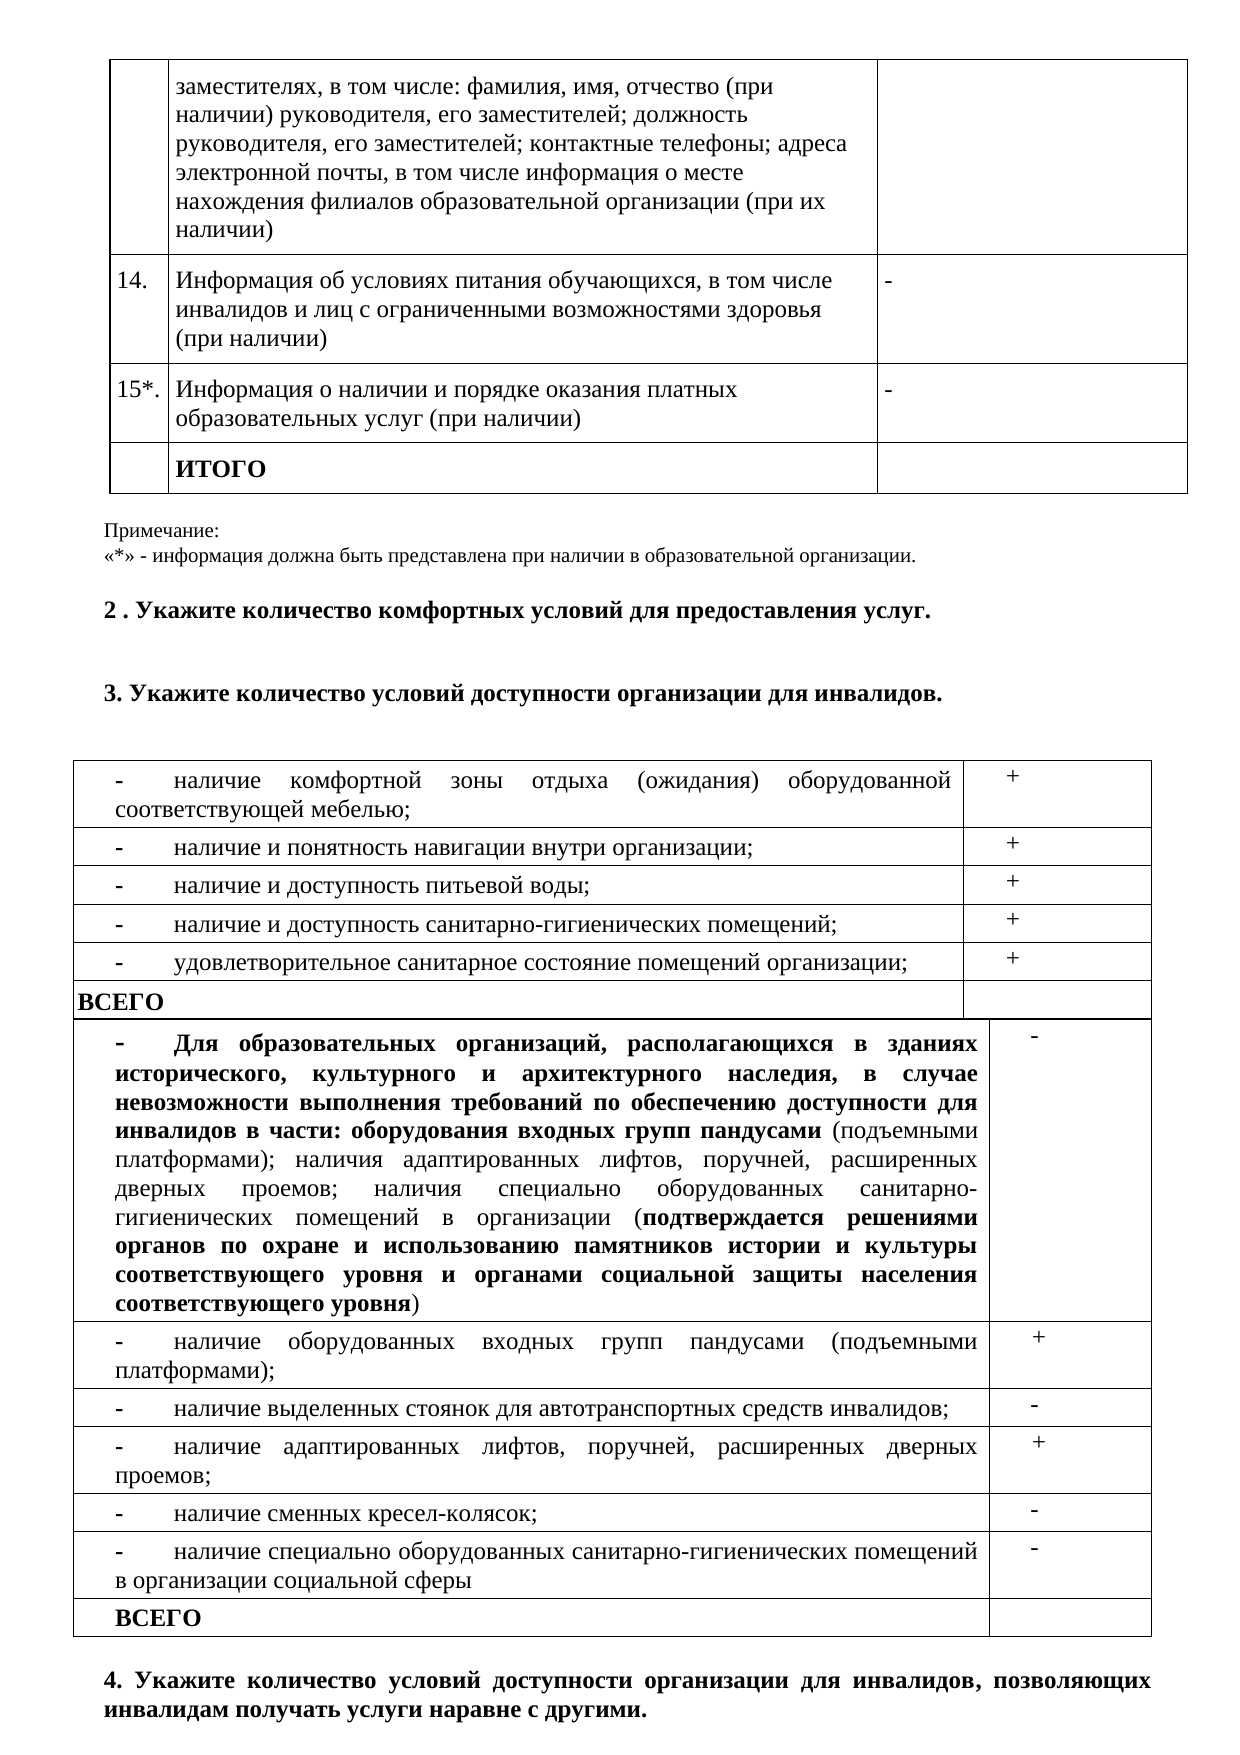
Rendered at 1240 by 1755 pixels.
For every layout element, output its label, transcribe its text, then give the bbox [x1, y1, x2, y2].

table_cell Информация о наличии и порядке оказания платных образовательных услуг (при наличии) [169, 364, 877, 442]
table_cell [111, 443, 168, 493]
table_cell + [990, 1322, 1151, 1388]
table_cell ВСЕГО [74, 981, 963, 1018]
table_cell удовлетворительное санитарное состояние помещений организации; [74, 943, 963, 980]
text «*» - информация должна быть представлена при наличии в образовательной организации. [103, 542, 1151, 567]
table_cell Информация об условиях питания обучающихся, в том числе инвалидов и лиц с ограниченными возможностями здоровья (при наличии) [169, 255, 877, 362]
table_cell + [990, 1427, 1151, 1493]
table_cell - [990, 1389, 1151, 1426]
table_cell наличие выделенных стоянок для автотранспортных средств инвалидов; [74, 1389, 989, 1426]
table_cell + [964, 905, 1151, 942]
text 2 . Укажите количество комфортных условий для предоставления услуг. [103, 595, 1151, 624]
table_cell - [878, 255, 1187, 362]
table_cell - [990, 1532, 1151, 1598]
table_cell наличие адаптированных лифтов, поручней, расширенных дверных проемов; [74, 1427, 989, 1493]
table_cell наличие оборудованных входных групп пандусами (подъемными платформами); [74, 1322, 989, 1388]
table_cell - [878, 364, 1187, 442]
table_header - [990, 1020, 1151, 1321]
table_cell 15*. [111, 364, 168, 442]
table_cell + [964, 943, 1151, 980]
table_cell [878, 60, 1187, 254]
table_cell наличие и понятность навигации внутри организации; [74, 828, 963, 865]
text 3. Укажите количество условий доступности организации для инвалидов. [103, 678, 1151, 707]
table_cell ВСЕГО [74, 1599, 989, 1636]
table_header наличие комфортной зоны отдыха (ожидания) оборудованной соответствующей мебелью; [74, 761, 963, 827]
table_cell наличие сменных кресел-колясок; [74, 1494, 989, 1531]
table_cell наличие и доступность санитарно-гигиенических помещений; [74, 905, 963, 942]
table_cell [990, 1599, 1151, 1636]
table_header + [964, 761, 1151, 827]
text Примечание: [103, 518, 1151, 542]
table_cell ИТОГО [169, 443, 877, 493]
table_cell [878, 443, 1187, 493]
table_cell наличие специально оборудованных санитарно-гигиенических помещений в организации социальной сферы [74, 1532, 989, 1598]
table_cell наличие и доступность питьевой воды; [74, 866, 963, 903]
table_cell заместителях, в том числе: фамилия, имя, отчество (при наличии) руководителя, его заместителей; должность руководителя, его заместителей; контактные телефоны; адреса электронной почты, в том числе информация о месте нахождения филиалов образовательной организации (при их наличии) [169, 60, 877, 254]
table_cell 14. [111, 255, 168, 362]
table_cell + [964, 828, 1151, 865]
table_header Для образовательных организаций, располагающихся в зданиях исторического, культурного и архитектурного наследия, в случае невозможности выполнения требований по обеспечению доступности для инвалидов в части: оборудования входных групп пандусами (подъемными платформами); наличия адаптированных лифтов, поручней, расширенных дверных проемов; наличия специально оборудованных санитарно-гигиенических помещений в организации (подтверждается решениями органов по охране и использованию памятников истории и культуры соответствующего уровня и органами социальной защиты населения соответствующего уровня) [74, 1020, 989, 1321]
table_cell [111, 60, 168, 254]
table_cell - [990, 1494, 1151, 1531]
table_cell + [964, 866, 1151, 903]
table_cell [964, 981, 1151, 1018]
text 4. Укажите количество условий доступности организации для инвалидов, позволяющих инвалидам получать услуги наравне с другими. [103, 1666, 1151, 1723]
